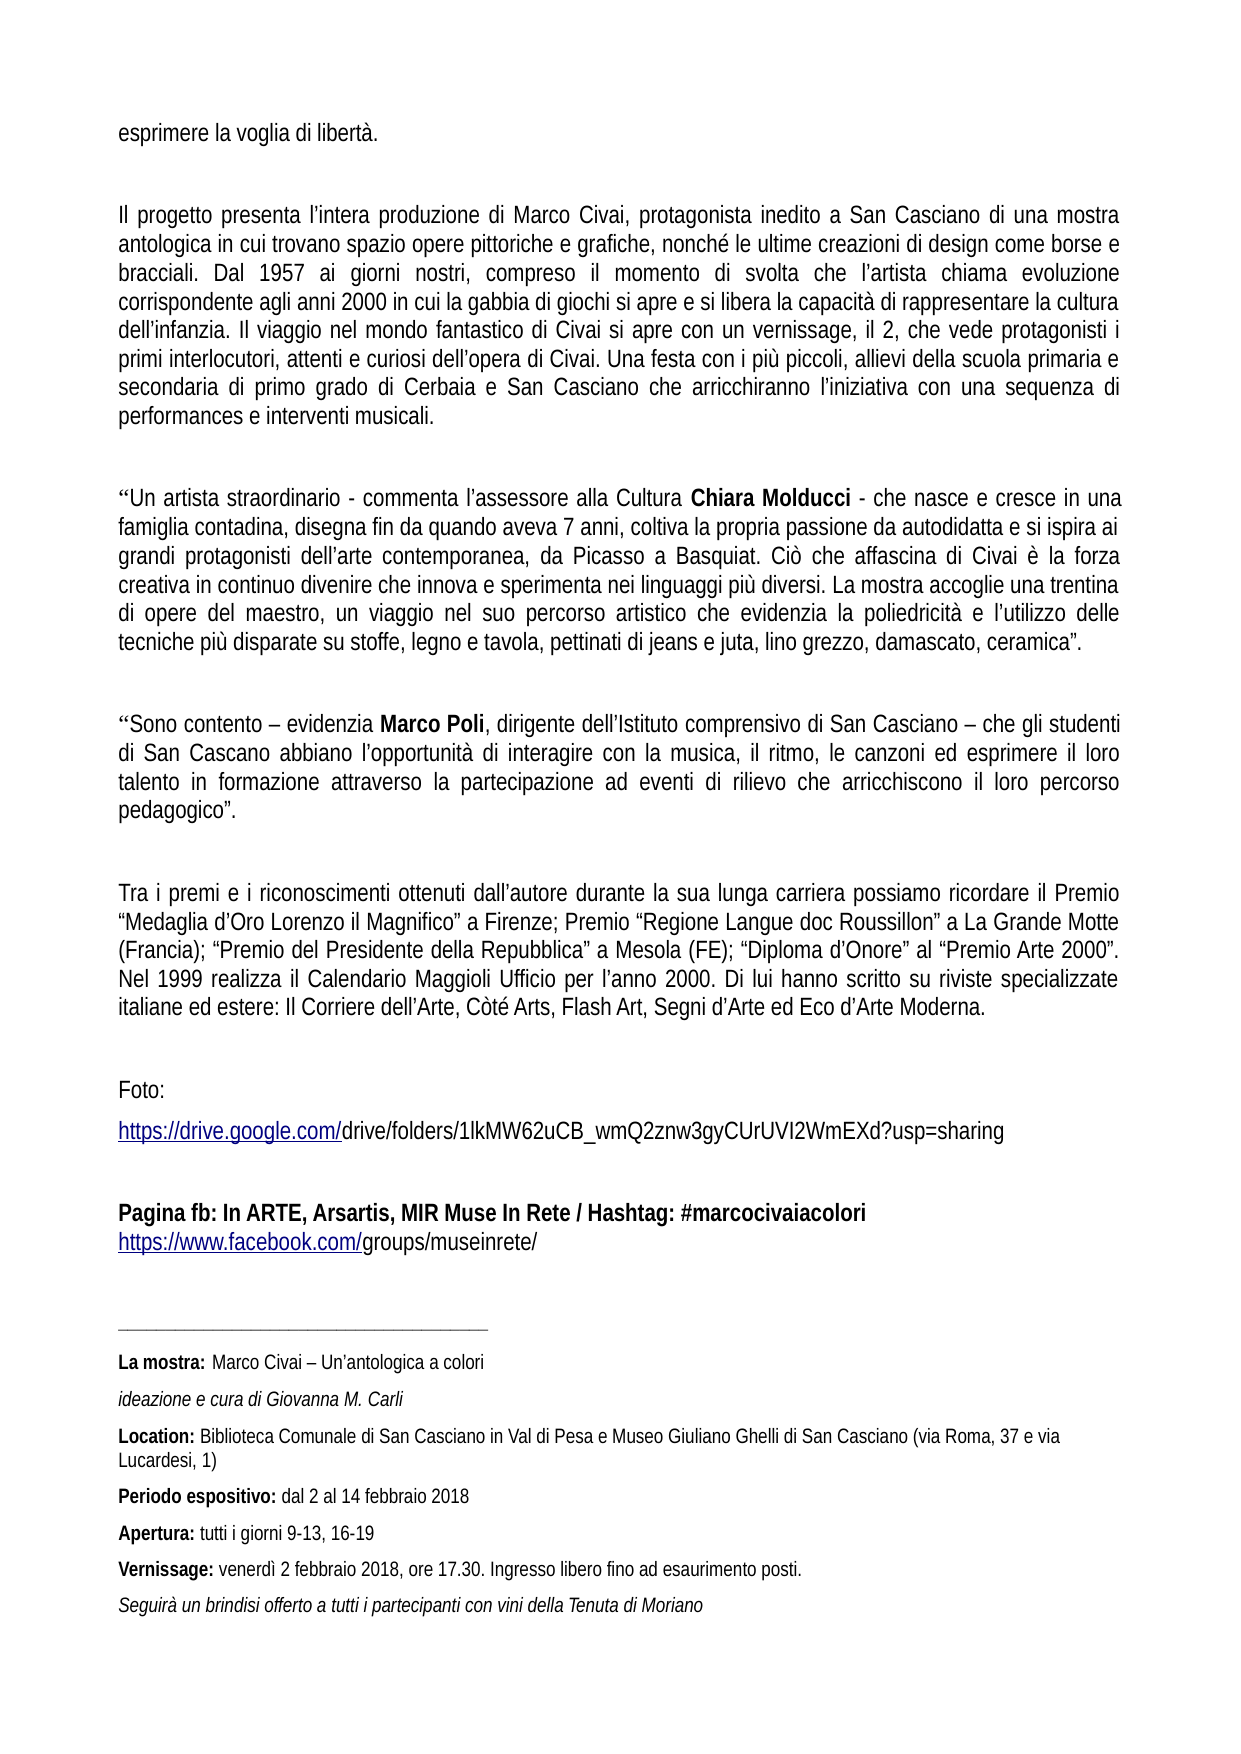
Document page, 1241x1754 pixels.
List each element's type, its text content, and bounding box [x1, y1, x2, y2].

text Pagina fb: In ARTE, Arsartis, MIR Muse In Rete / Hashtag: #marcocivaiacolori [118, 1198, 1122, 1227]
text Seguirà un brindisi offerto a tutti i partecipanti con vini della Tenuta di Moriano [118, 1593, 1122, 1617]
text “Un artista straordinario - commenta l’assessore alla Cultura Chiara Molducci - che nasce e cresce in una famiglia contadina, disegna fin da quando aveva 7 anni, coltiva la propria passione da autodidatta e si ispira ai grandi protagonisti dell’arte contemporanea, da Picasso a Basquiat. Ciò che affascina di Civai è la forza creativa in continuo divenire che innova e sperimenta nei linguaggi più diversi. La mostra accoglie una trentina di opere del maestro, un viaggio nel suo percorso artistico che evidenzia la poliedricità e l’utilizzo delle tecniche più disparate su stoffe, legno e tavola, pettinati di jeans e juta, lino grezzo, damascato, ceramica”. [118, 483, 1122, 656]
text Vernissage: venerdì 2 febbraio 2018, ore 17.30. Ingresso libero fino ad esaurimento posti. [118, 1557, 1122, 1581]
text Il progetto presenta l’intera produzione di Marco Civai, protagonista inedito a San Casciano di una mostra antologica in cui trovano spazio opere pittoriche e grafiche, nonché le ultime creazioni di design come borse e bracciali. Dal 1957 ai giorni nostri, compreso il momento di svolta che l’artista chiama evoluzione corrispondente agli anni 2000 in cui la gabbia di giochi si apre e si libera la capacità di rappresentare la cultura dell’infanzia. Il viaggio nel mondo fantastico di Civai si apre con un vernissage, il 2, che vede protagonisti i primi interlocutori, attenti e curiosi dell’opera di Civai. Una festa con i più piccoli, allievi della scuola primaria e secondaria di primo grado di Cerbaia e San Casciano che arricchiranno l’iniziativa con una sequenza di performances e interventi musicali. [118, 201, 1122, 430]
text Tra i premi e i riconoscimenti ottenuti dall’autore durante la sua lunga carriera possiamo ricordare il Premio “Medaglia d’Oro Lorenzo il Magnifico” a Firenze; Premio “Regione Langue doc Roussillon” a La Grande Motte (Francia); “Premio del Presidente della Repubblica” a Mesola (FE); “Diploma d’Onore” al “Premio Arte 2000”. Nel 1999 realizza il Calendario Maggioli Ufficio per l’anno 2000. Di lui hanno scritto su riviste specializzate italiane ed estere: Il Corriere dell’Arte, Còté Arts, Flash Art, Segni d’Arte ed Eco d’Arte Moderna. [118, 878, 1122, 1021]
text La mostra: Marco Civai – Un’antologica a colori [118, 1346, 1122, 1374]
text Foto: [118, 1075, 1122, 1103]
text Periodo espositivo: dal 2 al 14 febbraio 2018 [118, 1484, 1122, 1508]
text Location: Biblioteca Comunale di San Casciano in Val di Pesa e Museo Giuliano Ghelli di San Casciano (via Roma, 37 e via Lucardesi, 1) [118, 1423, 1122, 1471]
text Apertura: tutti i giorni 9-13, 16-19 [118, 1520, 1122, 1544]
text esprimere la voglia di libertà. [118, 118, 1122, 147]
text ideazione e cura di Giovanna M. Carli [118, 1387, 1122, 1411]
text _______________________________________ [118, 1309, 1122, 1333]
text “Sono contento – evidenzia Marco Poli, dirigente dell’Istituto comprensivo di San Casciano – che gli studenti di San Cascano abbiano l’opportunità di interagire con la musica, il ritmo, le canzoni ed esprimere il loro talento in formazione attraverso la partecipazione ad eventi di rilievo che arricchiscono il loro percorso pedagogico”. [118, 709, 1122, 824]
text https://drive.google.com/drive/folders/1lkMW62uCB_wmQ2znw3gyCUrUVI2WmEXd?usp=sharing [118, 1116, 1122, 1144]
text https://www.facebook.com/groups/museinrete/ [118, 1227, 1122, 1256]
